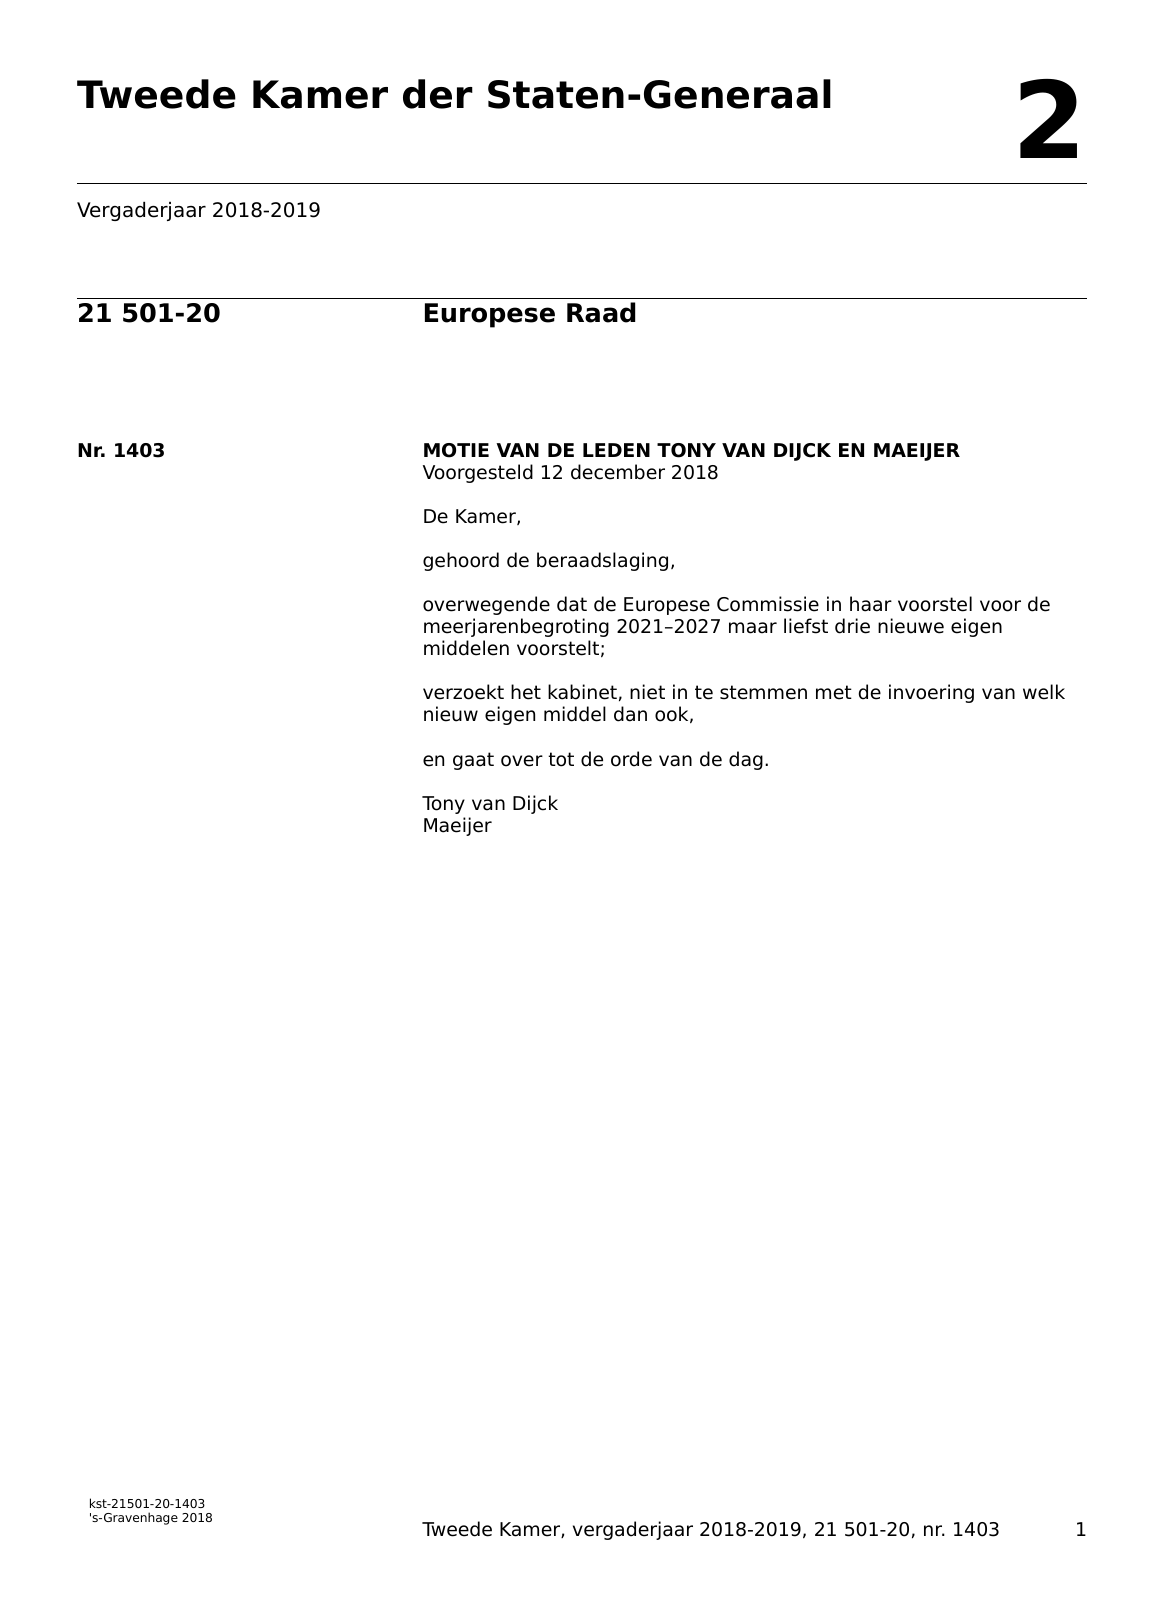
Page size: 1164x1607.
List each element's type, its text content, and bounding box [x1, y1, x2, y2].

text Tony van Dijck [422, 793, 1087, 814]
table_header Tweede Kamer der Staten-Generaal [77, 59, 886, 183]
subtitle Nr. 1403 MOTIE VAN DE LEDEN TONY VAN DIJCK EN MAEIJER [77, 440, 1087, 462]
text Maeijer [422, 814, 1087, 837]
text De Kamer, [422, 506, 1087, 528]
table_cell Vergaderjaar 2018-2019 [77, 184, 1087, 298]
text gehoord de beraadslaging, [422, 550, 1087, 572]
text en gaat over tot de orde van de dag. [422, 748, 1087, 770]
text kst-21501-20-1403 [88, 1497, 323, 1511]
text verzoekt het kabinet, niet in te stemmen met de invoering van welk nieuw eigen middel dan ook, [422, 682, 1087, 726]
table_header 2 [886, 59, 1087, 183]
text overwegende dat de Europese Commissie in haar voorstel voor de meerjarenbegroting 2021–2027 maar liefst drie nieuwe eigen middelen voorstelt; [422, 594, 1087, 660]
text 's-Gravenhage 2018 [88, 1511, 323, 1525]
text Voorgesteld 12 december 2018 [422, 462, 1087, 484]
subtitle 21 501-20 Europese Raad [77, 299, 1087, 329]
